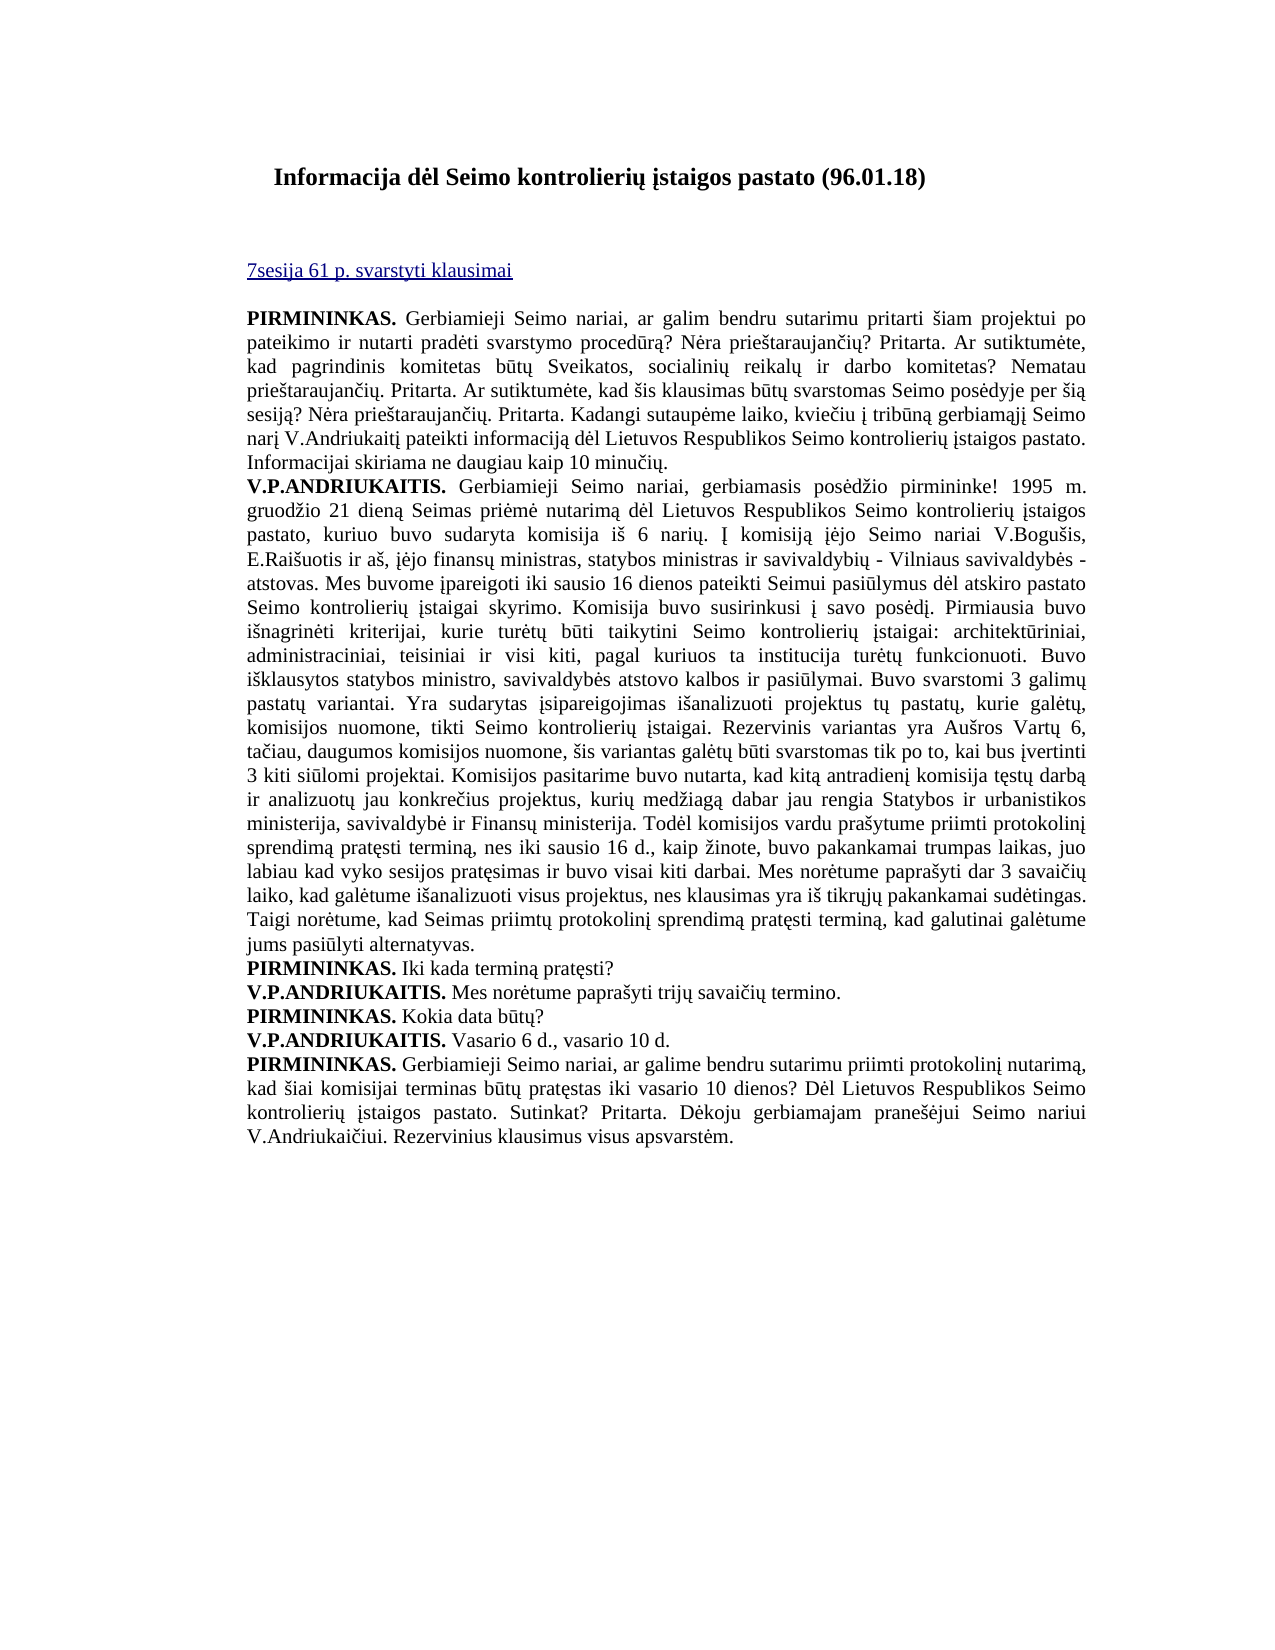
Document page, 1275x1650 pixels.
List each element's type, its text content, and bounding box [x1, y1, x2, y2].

text V.P.ANDRIUKAITIS. Mes norėtume paprašyti trijų savaičių termino. [247, 979, 1087, 1004]
text 7sesija 61 p. svarstyti klausimai [247, 258, 1087, 282]
text V.P.ANDRIUKAITIS. Vasario 6 d., vasario 10 d. [247, 1028, 1087, 1052]
text PIRMININKAS. Kokia data būtų? [247, 1004, 1087, 1028]
text PIRMININKAS. Iki kada terminą pratęsti? [247, 956, 1087, 979]
text Informacija dėl Seimo kontrolierių įstaigos pastato (96.01.18) [244, 162, 1087, 191]
text PIRMININKAS. Gerbiamieji Seimo nariai, ar galime bendru sutarimu priimti protokolinį nutarimą, kad šiai komisijai terminas būtų pratęstas iki vasario 10 dienos? Dėl Lietuvos Respublikos Seimo kontrolierių įstaigos pastato. Sutinkat? Pritarta. Dėkoju gerbiamajam pranešėjui Seimo nariui V.Andriukaičiui. Rezervinius klausimus visus apsvarstėm. [247, 1052, 1087, 1148]
text PIRMININKAS. Gerbiamieji Seimo nariai, ar galim bendru sutarimu pritarti šiam projektui po pateikimo ir nutarti pradėti svarstymo procedūrą? Nėra prieštaraujančių? Pritarta. Ar sutiktumėte, kad pagrindinis komitetas būtų Sveikatos, socialinių reikalų ir darbo komitetas? Nematau prieštaraujančių. Pritarta. Ar sutiktumėte, kad šis klausimas būtų svarstomas Seimo posėdyje per šią sesiją? Nėra prieštaraujančių. Pritarta. Kadangi sutaupėme laiko, kviečiu į tribūną gerbiamąjį Seimo narį V.Andriukaitį pateikti informaciją dėl Lietuvos Respublikos Seimo kontrolierių įstaigos pastato. Informacijai skiriama ne daugiau kaip 10 minučių. [247, 306, 1087, 474]
text V.P.ANDRIUKAITIS. Gerbiamieji Seimo nariai, gerbiamasis posėdžio pirmininke! 1995 m. gruodžio 21 dieną Seimas priėmė nutarimą dėl Lietuvos Respublikos Seimo kontrolierių įstaigos pastato, kuriuo buvo sudaryta komisija iš 6 narių. Į komisiją įėjo Seimo nariai V.Bogušis, E.Raišuotis ir aš, įėjo finansų ministras, statybos ministras ir savivaldybių - Vilniaus savivaldybės - atstovas. Mes buvome įpareigoti iki sausio 16 dienos pateikti Seimui pasiūlymus dėl atskiro pastato Seimo kontrolierių įstaigai skyrimo. Komisija buvo susirinkusi į savo posėdį. Pirmiausia buvo išnagrinėti kriterijai, kurie turėtų būti taikytini Seimo kontrolierių įstaigai: architektūriniai, administraciniai, teisiniai ir visi kiti, pagal kuriuos ta institucija turėtų funkcionuoti. Buvo išklausytos statybos ministro, savivaldybės atstovo kalbos ir pasiūlymai. Buvo svarstomi 3 galimų pastatų variantai. Yra sudarytas įsipareigojimas išanalizuoti projektus tų pastatų, kurie galėtų, komisijos nuomone, tikti Seimo kontrolierių įstaigai. Rezervinis variantas yra Aušros Vartų 6, tačiau, daugumos komisijos nuomone, šis variantas galėtų būti svarstomas tik po to, kai bus įvertinti 3 kiti siūlomi projektai. Komisijos pasitarime buvo nutarta, kad kitą antradienį komisija tęstų darbą ir analizuotų jau konkrečius projektus, kurių medžiagą dabar jau rengia Statybos ir urbanistikos ministerija, savivaldybė ir Finansų ministerija. Todėl komisijos vardu prašytume priimti protokolinį sprendimą pratęsti terminą, nes iki sausio 16 d., kaip žinote, buvo pakankamai trumpas laikas, juo labiau kad vyko sesijos pratęsimas ir buvo visai kiti darbai. Mes norėtume paprašyti dar 3 savaičių laiko, kad galėtume išanalizuoti visus projektus, nes klausimas yra iš tikrųjų pakankamai sudėtingas. Taigi norėtume, kad Seimas priimtų protokolinį sprendimą pratęsti terminą, kad galutinai galėtume jums pasiūlyti alternatyvas. [247, 474, 1087, 956]
